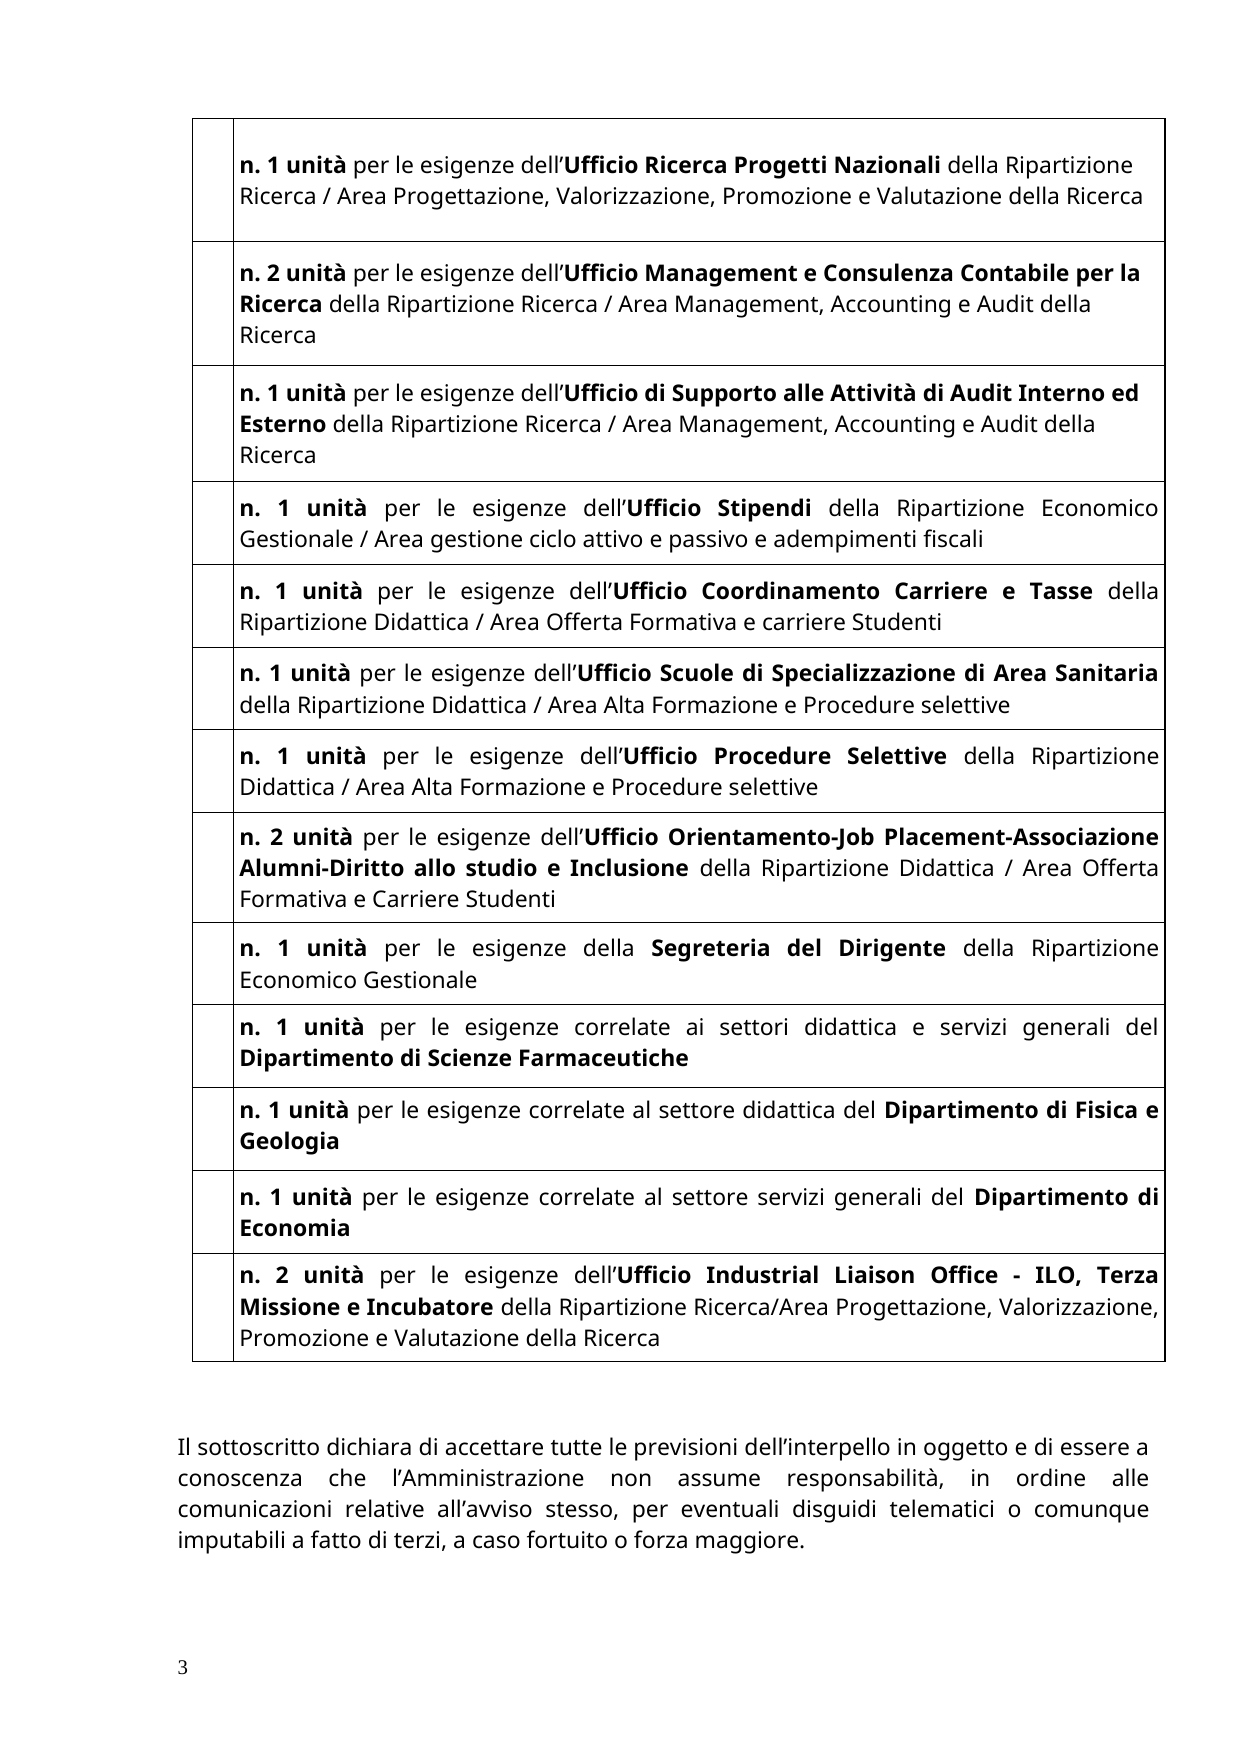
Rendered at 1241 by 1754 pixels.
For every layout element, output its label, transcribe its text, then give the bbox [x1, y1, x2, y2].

table_cell n. 1 unità per le esigenze dell’Ufficio Ricerca Progetti Nazionali della Ripartizione Ricerca / Area Progettazione, Valorizzazione, Promozione e Valutazione della Ricerca [234, 119, 1164, 241]
table_cell [193, 1254, 233, 1361]
table_cell n. 1 unità per le esigenze dell’Ufficio Scuole di Specializzazione di Area Sanitaria della Ripartizione Didattica / Area Alta Formazione e Procedure selettive [234, 648, 1164, 729]
table_cell n. 1 unità per le esigenze correlate al settore servizi generali del Dipartimento di Economia [234, 1171, 1164, 1252]
table_cell [193, 648, 233, 729]
table_cell [193, 565, 233, 647]
table_cell [193, 242, 233, 365]
table_cell n. 2 unità per le esigenze dell’Ufficio Orientamento-Job Placement-Associazione Alumni-Diritto allo studio e Inclusione della Ripartizione Didattica / Area Offerta Formativa e Carriere Studenti [234, 813, 1164, 922]
table_cell [193, 1171, 233, 1252]
table_cell [193, 119, 233, 241]
table_cell [193, 366, 233, 481]
table_cell n. 1 unità per le esigenze della Segreteria del Dirigente della Ripartizione Economico Gestionale [234, 923, 1164, 1004]
text Il sottoscritto dichiara di accettare tutte le previsioni dell’interpello in oggetto e di essere a conoscenza che l’Amministrazione non assume responsabilità, in ordine alle comunicazioni relative all’avviso stesso, per eventuali disguidi telematici o comunque imputabili a fatto di terzi, a caso fortuito o forza maggiore. [177, 1430, 1151, 1555]
table_cell [193, 1088, 233, 1170]
table_cell n. 2 unità per le esigenze dell’Ufficio Industrial Liaison Office - ILO, Terza Missione e Incubatore della Ripartizione Ricerca/Area Progettazione, Valorizzazione, Promozione e Valutazione della Ricerca [234, 1254, 1164, 1361]
table_cell [193, 482, 233, 564]
table_cell n. 2 unità per le esigenze dell’Ufficio Management e Consulenza Contabile per la Ricerca della Ripartizione Ricerca / Area Management, Accounting e Audit della Ricerca [234, 242, 1164, 365]
table_cell n. 1 unità per le esigenze dell’Ufficio Stipendi della Ripartizione Economico Gestionale / Area gestione ciclo attivo e passivo e adempimenti fiscali [234, 482, 1164, 564]
table_cell n. 1 unità per le esigenze dell’Ufficio Procedure Selettive della Ripartizione Didattica / Area Alta Formazione e Procedure selettive [234, 730, 1164, 812]
table_cell [193, 730, 233, 812]
table_cell n. 1 unità per le esigenze correlate ai settori didattica e servizi generali del Dipartimento di Scienze Farmaceutiche [234, 1005, 1164, 1087]
table_cell n. 1 unità per le esigenze dell’Ufficio di Supporto alle Attività di Audit Interno ed Esterno della Ripartizione Ricerca / Area Management, Accounting e Audit della Ricerca [234, 366, 1164, 481]
table_cell n. 1 unità per le esigenze dell’Ufficio Coordinamento Carriere e Tasse della Ripartizione Didattica / Area Offerta Formativa e carriere Studenti [234, 565, 1164, 647]
table_cell [193, 923, 233, 1004]
table_cell [193, 813, 233, 922]
table_cell n. 1 unità per le esigenze correlate al settore didattica del Dipartimento di Fisica e Geologia [234, 1088, 1164, 1170]
table_cell [193, 1005, 233, 1087]
